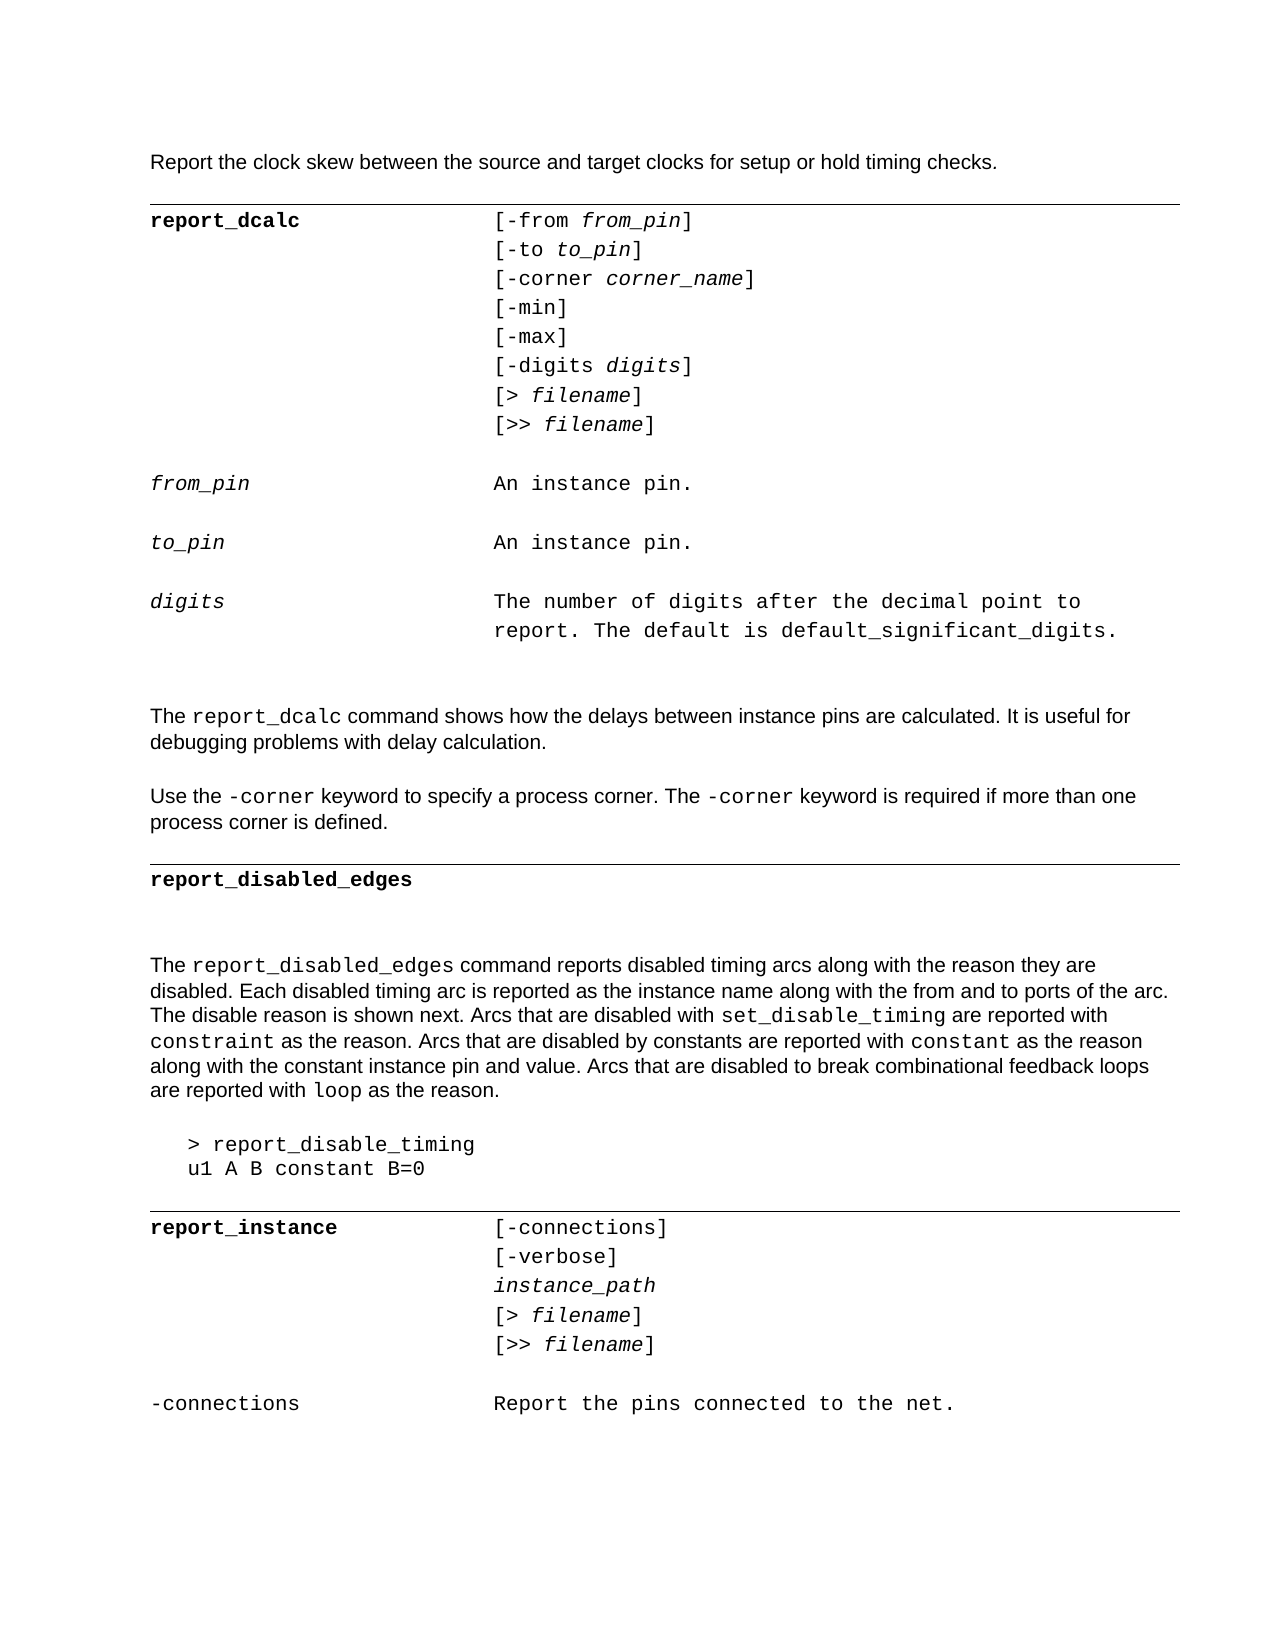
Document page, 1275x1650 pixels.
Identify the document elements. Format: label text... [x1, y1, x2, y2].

table_cell from_pin [150, 468, 493, 527]
text Report the clock skew between the source and target clocks for setup or hold timing checks. [150, 150, 1180, 174]
table_cell digits [150, 586, 493, 674]
table_header report_disabled_edges [150, 865, 493, 923]
table_cell -connections [150, 1388, 493, 1447]
table_header [-from from_pin] [-to to_pin] [-corner corner_name] [-min] [-max] [-digits digits] [> filename] [>> filename] [493, 205, 1180, 467]
table_cell An instance pin. [493, 468, 1180, 527]
table_header [-connections] [-verbose] instance_path [> filename] [>> filename] [493, 1212, 1180, 1387]
table_header report_instance [150, 1212, 493, 1387]
text The report_dcalc command shows how the delays between instance pins are calculated. It is useful for debugging problems with delay calculation. [150, 704, 1180, 754]
table_cell Report the pins connected to the net. [493, 1388, 1180, 1447]
table_cell to_pin [150, 527, 493, 586]
table_header [493, 865, 1180, 923]
table_header report_dcalc [150, 205, 493, 467]
table_cell An instance pin. [493, 527, 1180, 586]
table_cell The number of digits after the decimal point to report. The default is default_significant_digits. [493, 586, 1180, 674]
text Use the -corner keyword to specify a process corner. The -corner keyword is required if more than one process corner is defined. [150, 784, 1180, 834]
text The report_disabled_edges command reports disabled timing arcs along with the reason they are disabled. Each disabled timing arc is reported as the instance name along with the from and to ports of the arc. The disable reason is shown next. Arcs that are disabled with set_disable_timing are reported with constraint as the reason. Arcs that are disabled by constants are reported with constant as the reason along with the constant instance pin and value. Arcs that are disabled to break combinational feedback loops are reported with loop as the reason. [150, 953, 1180, 1104]
text > report_disable_timing u1 A B constant B=0 [187, 1134, 1180, 1181]
